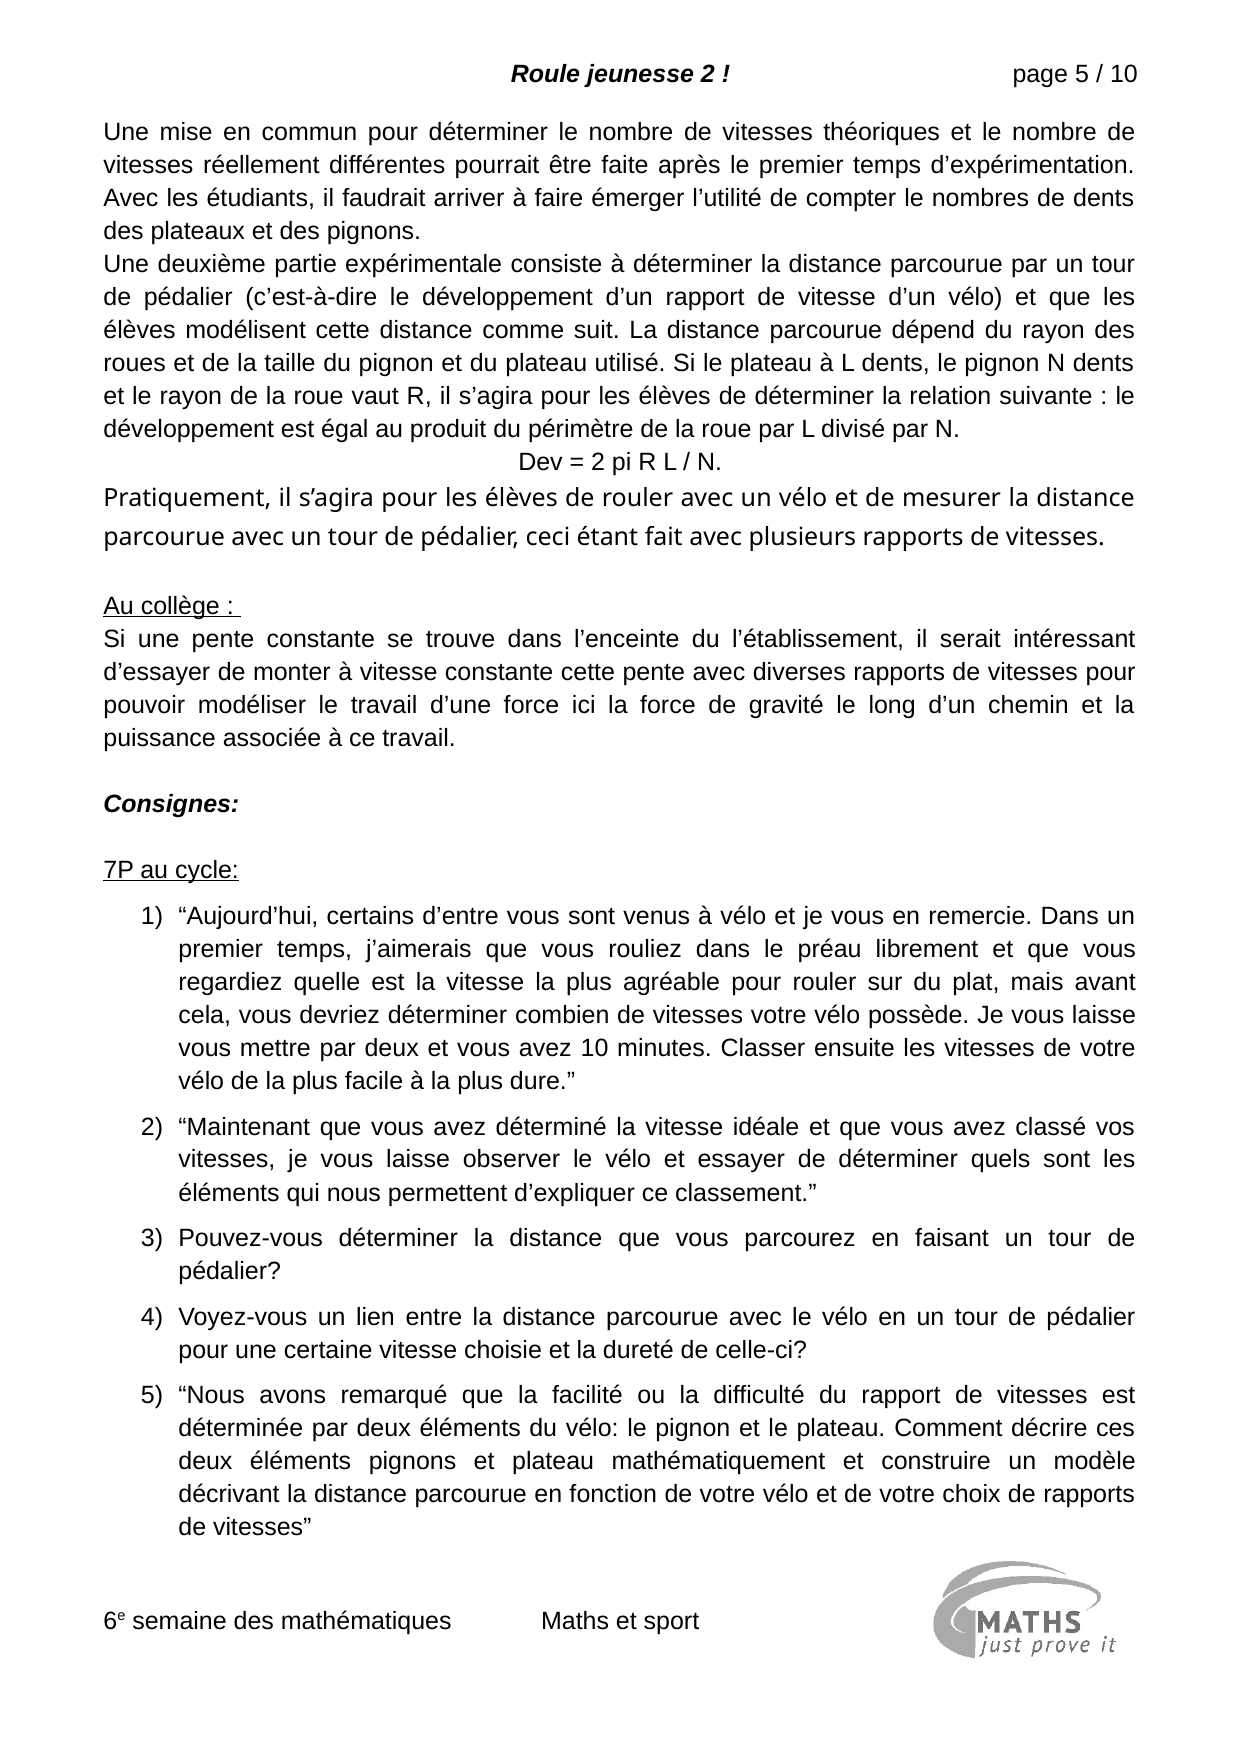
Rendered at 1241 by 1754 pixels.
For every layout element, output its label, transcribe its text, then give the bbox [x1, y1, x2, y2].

text Consignes: [103, 789, 1137, 818]
text Une mise en commun pour déterminer le nombre de vitesses théoriques et le nombre de vitesses réellement différentes pourrait être faite après le premier temps d’expérimentation. Avec les étudiants, il faudrait arriver à faire émerger l’utilité de compter le nombres de dents des plateaux et des pignons. [103, 117, 1137, 244]
list “Maintenant que vous avez déterminé la vitesse idéale et que vous avez classé vos vitesses, je vous laisse observer le vélo et essayer de déterminer quels sont les éléments qui nous permettent d’expliquer ce classement.” [141, 1111, 1137, 1206]
list “Aujourd’hui, certains d’entre vous sont venus à vélo et je vous en remercie. Dans un premier temps, j’aimerais que vous rouliez dans le préau librement et que vous regardiez quelle est la vitesse la plus agréable pour rouler sur du plat, mais avant cela, vous devriez déterminer combien de vitesses votre vélo possède. Je vous laisse vous mettre par deux et vous avez 10 minutes. Classer ensuite les vitesses de votre vélo de la plus facile à la plus dure.” [141, 901, 1137, 1095]
text 7P au cycle: [103, 855, 1137, 884]
list Voyez-vous un lien entre la distance parcourue avec le vélo en un tour de pédalier pour une certaine vitesse choisie et la dureté de celle-ci? [141, 1302, 1137, 1363]
list Pouvez-vous déterminer la distance que vous parcourez en faisant un tour de pédalier? [141, 1223, 1137, 1285]
text Pratiquement, il s’agira pour les élèves de rouler avec un vélo et de mesurer la distance parcourue avec un tour de pédalier, ceci étant fait avec plusieurs rapports de vitesses. [103, 480, 1137, 553]
text Dev = 2 pi R L / N. [103, 447, 1137, 476]
text Une deuxième partie expérimentale consiste à déterminer la distance parcourue par un tour de pédalier (c’est-à-dire le développement d’un rapport de vitesse d’un vélo) et que les élèves modélisent cette distance comme suit. La distance parcourue dépend du rayon des roues et de la taille du pignon et du plateau utilisé. Si le plateau à L dents, le pignon N dents et le rayon de la roue vaut R, il s’agira pour les élèves de déterminer la relation suivante : le développement est égal au produit du périmètre de la roue par L divisé par N. [103, 249, 1137, 442]
text Au collège : [103, 591, 1137, 620]
text Si une pente constante se trouve dans l’enceinte du l’établissement, il serait intéressant d’essayer de monter à vitesse constante cette pente avec diverses rapports de vitesses pour pouvoir modéliser le travail d’une force ici la force de gravité le long d’un chemin et la puissance associée à ce travail. [103, 624, 1137, 752]
picture [921, 1546, 1138, 1676]
list “Nous avons remarqué que la facilité ou la difficulté du rapport de vitesses est déterminée par deux éléments du vélo: le pignon et le plateau. Comment décrire ces deux éléments pignons et plateau mathématiquement et construire un modèle décrivant la distance parcourue en fonction de votre vélo et de votre choix de rapports de vitesses” [141, 1380, 1137, 1541]
